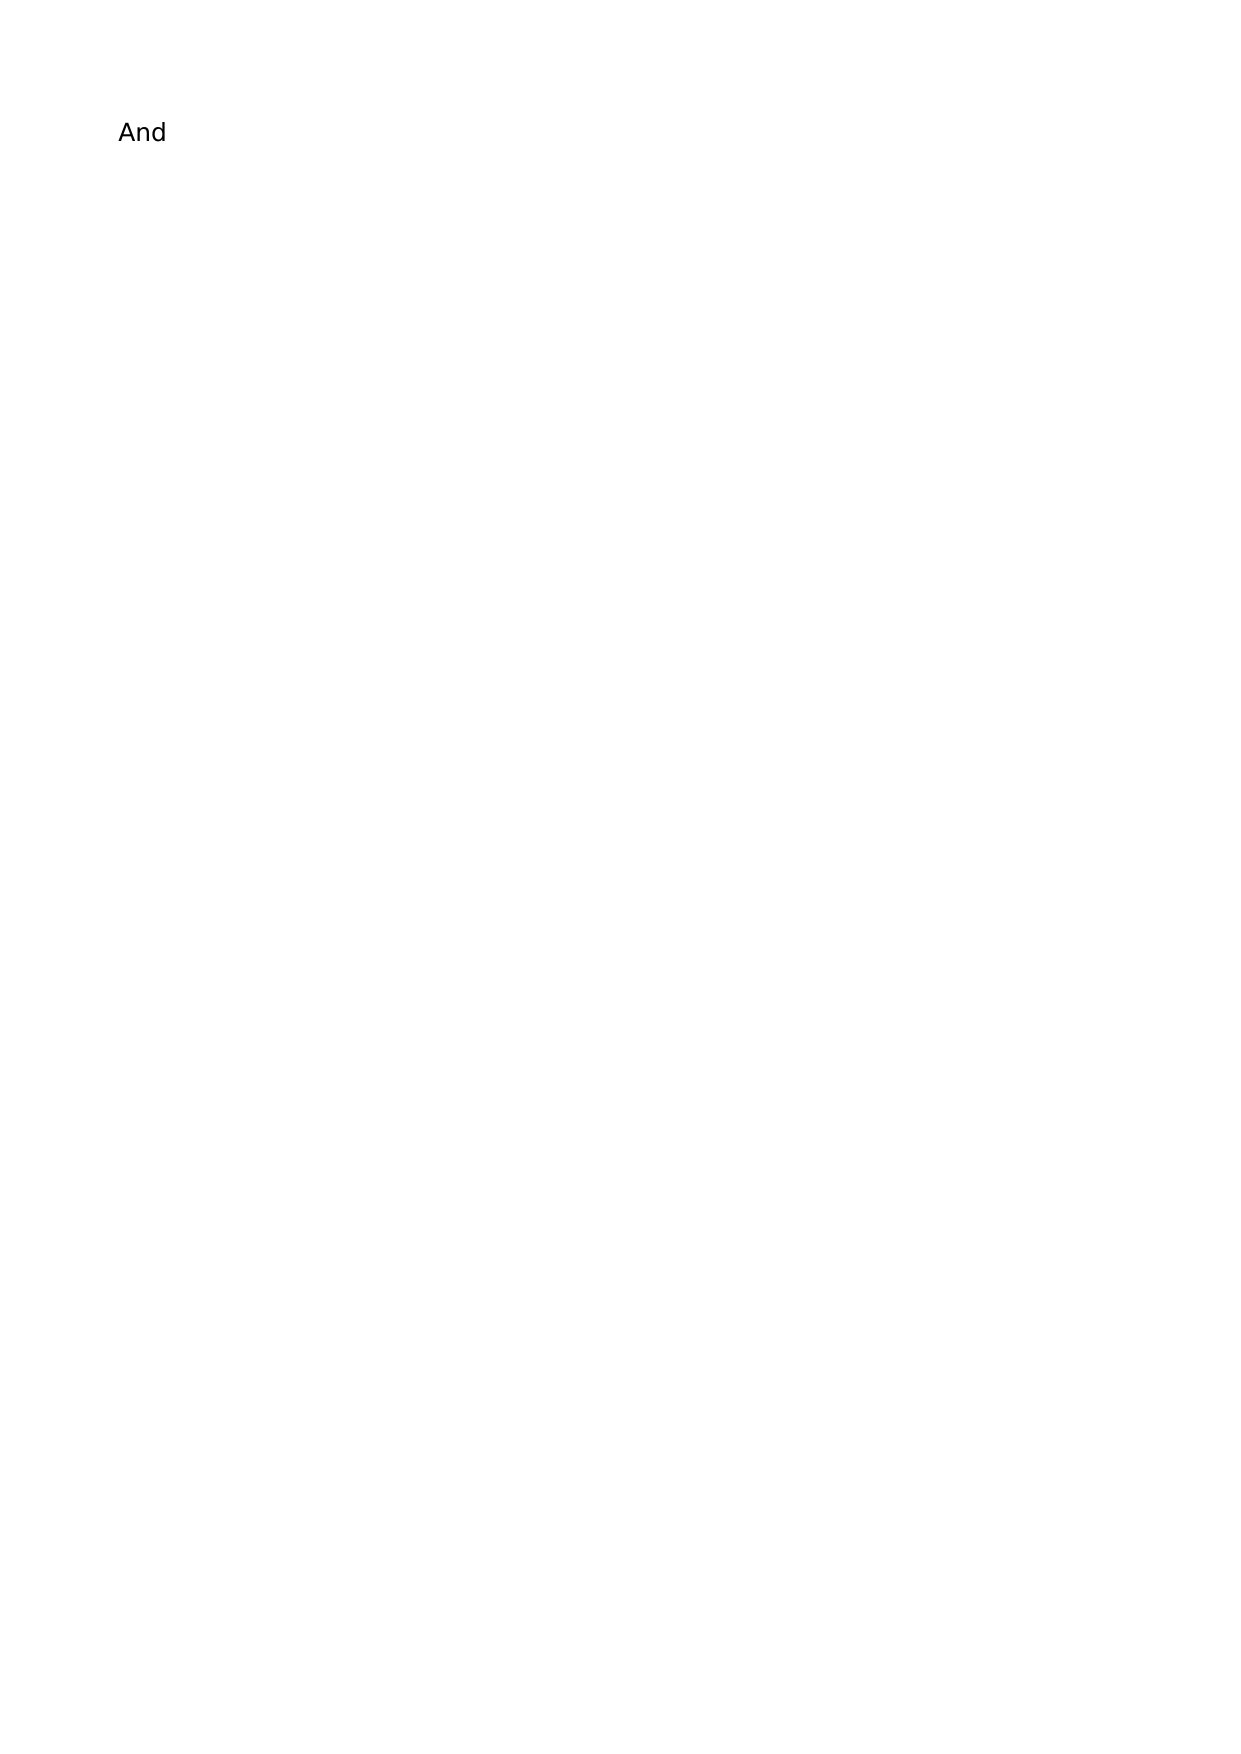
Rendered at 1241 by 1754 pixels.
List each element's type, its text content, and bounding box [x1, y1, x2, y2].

text And [118, 118, 1122, 147]
